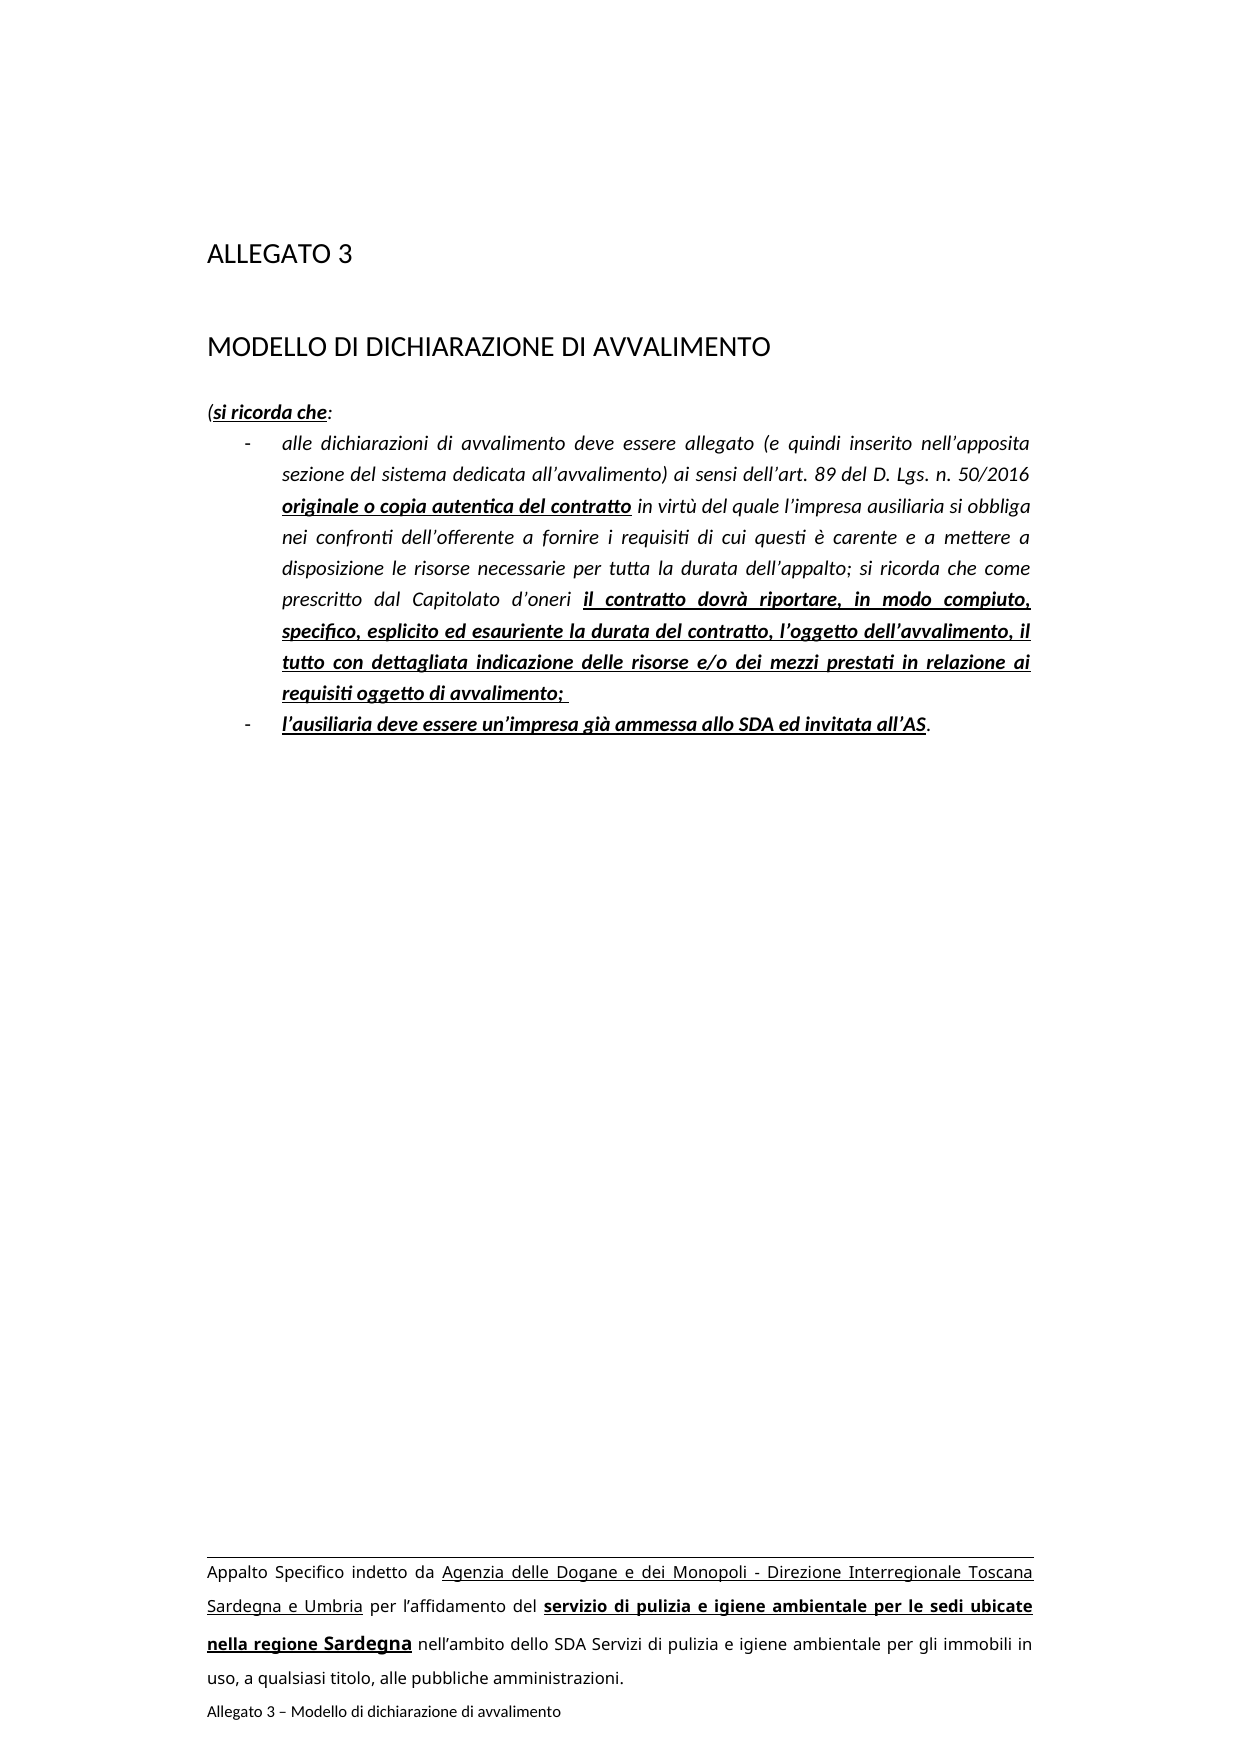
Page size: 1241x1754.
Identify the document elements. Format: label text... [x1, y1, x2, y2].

text MODELLO DI DICHIARAZIONE DI AVVALIMENTO [207, 332, 1033, 363]
text (si ricorda che: [207, 394, 1033, 426]
text ALLEGATO 3 [207, 238, 1033, 269]
list l’ausiliaria deve essere un’impresa già ammessa allo SDA ed invitata all’AS. [244, 707, 1033, 738]
list alle dichiarazioni di avvalimento deve essere allegato (e quindi inserito nell’apposita sezione del sistema dedicata all’avvalimento) ai sensi dell’art. 89 del D. Lgs. n. 50/2016 originale o copia autentica del contratto in virtù del quale l’impresa ausiliaria si obbliga nei confronti dell’offerente a fornire i requisiti di cui questi è carente e a mettere a disposizione le risorse necessarie per tutta la durata dell’appalto; si ricorda che come prescritto dal Capitolato d’oneri il contratto dovrà riportare, in modo compiuto, specifico, esplicito ed esauriente la durata del contratto, l’oggetto dell’avvalimento, il tutto con dettagliata indicazione delle risorse e/o dei mezzi prestati in relazione ai requisiti oggetto di avvalimento; [244, 426, 1033, 707]
